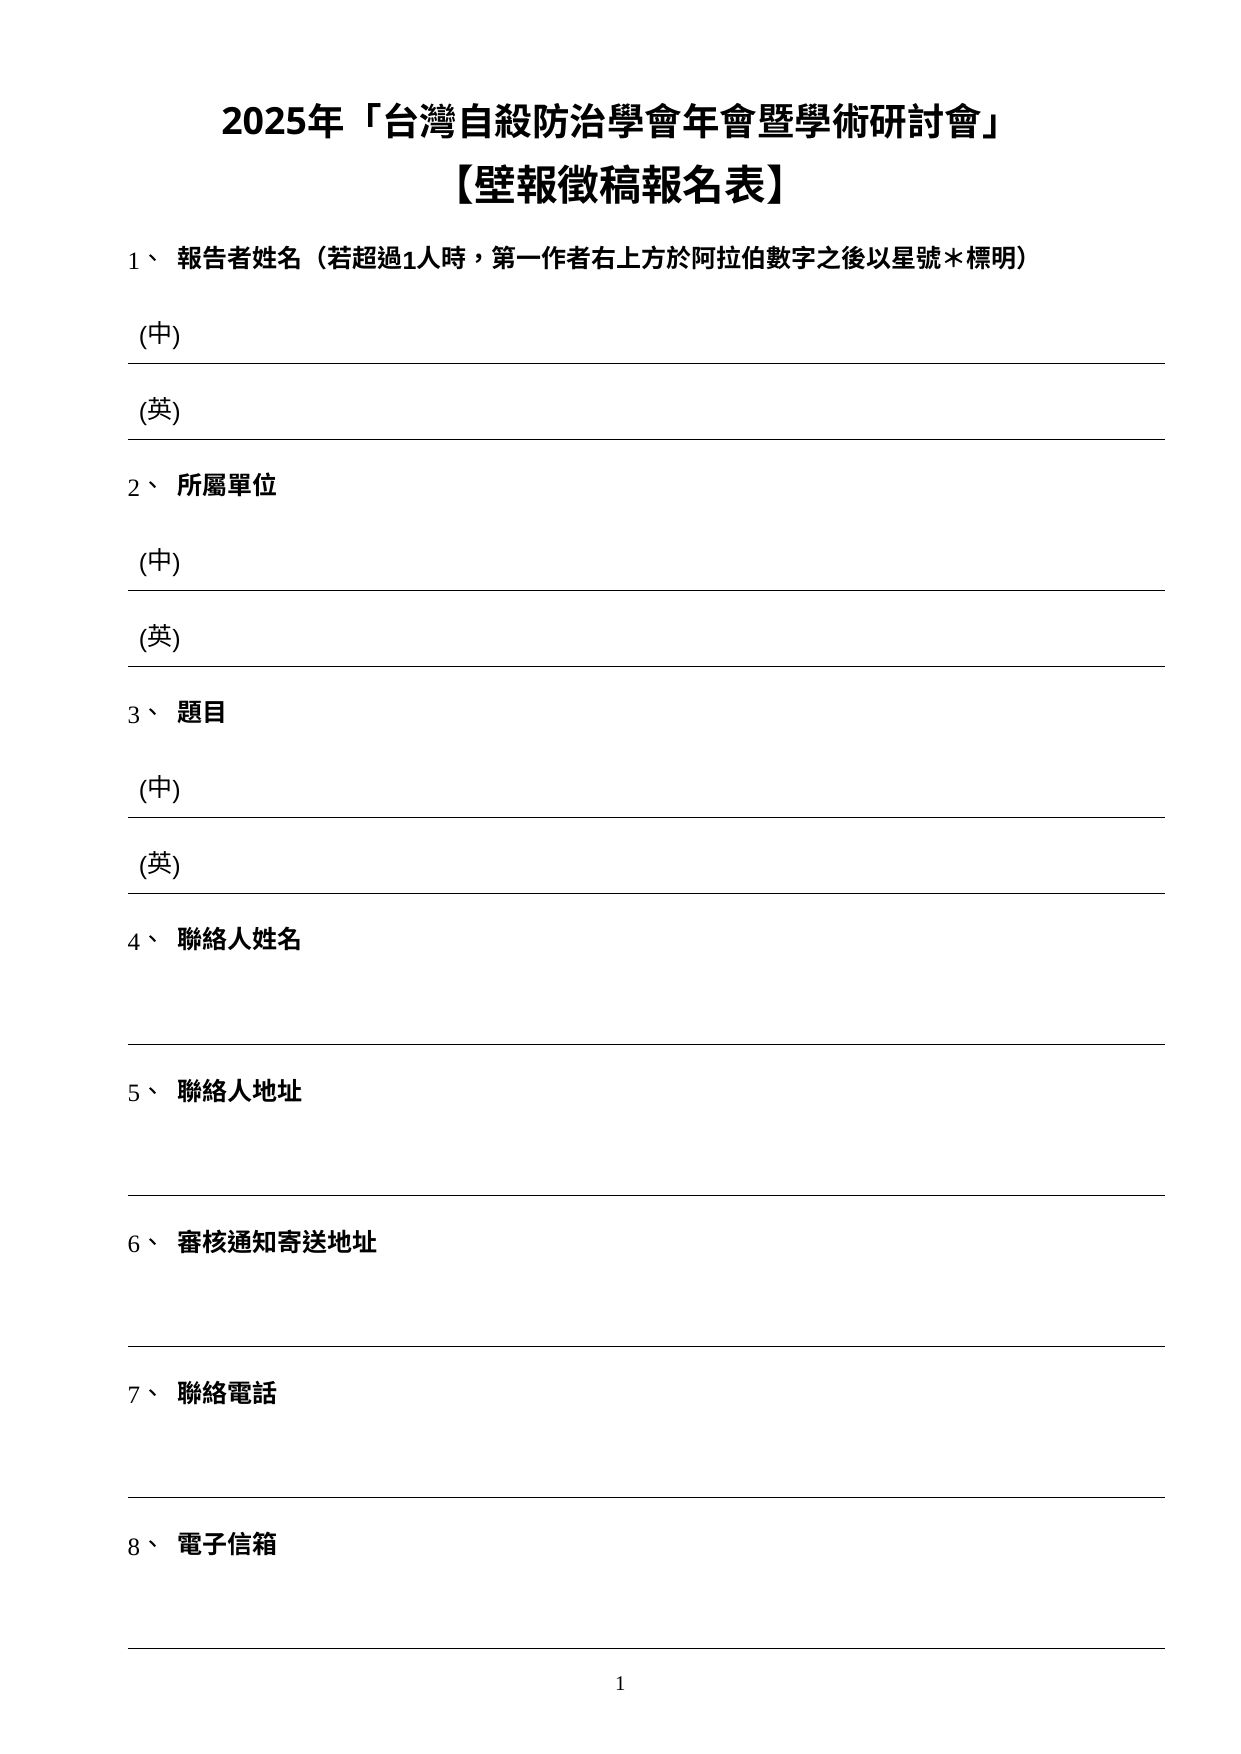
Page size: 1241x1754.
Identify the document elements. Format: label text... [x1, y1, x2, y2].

table_cell (英) [128, 364, 1165, 438]
list 聯絡人姓名 [127, 894, 1165, 956]
table_header [128, 1120, 1165, 1195]
list 聯絡電話 [127, 1347, 1165, 1409]
table_header (中) [128, 742, 1165, 817]
table_header (中) [128, 515, 1165, 589]
table_header [128, 1573, 1165, 1648]
list 所屬單位 [127, 440, 1165, 502]
list 電子信箱 [127, 1498, 1165, 1560]
list 報告者姓名（若超過1人時，第一作者右上方於阿拉伯數字之後以星號＊標明） [127, 212, 1165, 275]
table_cell (英) [128, 591, 1165, 666]
list 審核通知寄送地址 [127, 1196, 1165, 1258]
table_header [128, 1422, 1165, 1497]
list 題目 [127, 667, 1165, 729]
text 2025年「台灣自殺防治學會年會暨學術研討會」 [75, 96, 1165, 146]
table_header [128, 969, 1165, 1044]
list 聯絡人地址 [127, 1045, 1165, 1107]
text 【壁報徵稿報名表】 [75, 146, 1165, 212]
table_header [128, 1271, 1165, 1346]
table_header (中) [128, 288, 1165, 362]
table_cell (英) [128, 818, 1165, 893]
